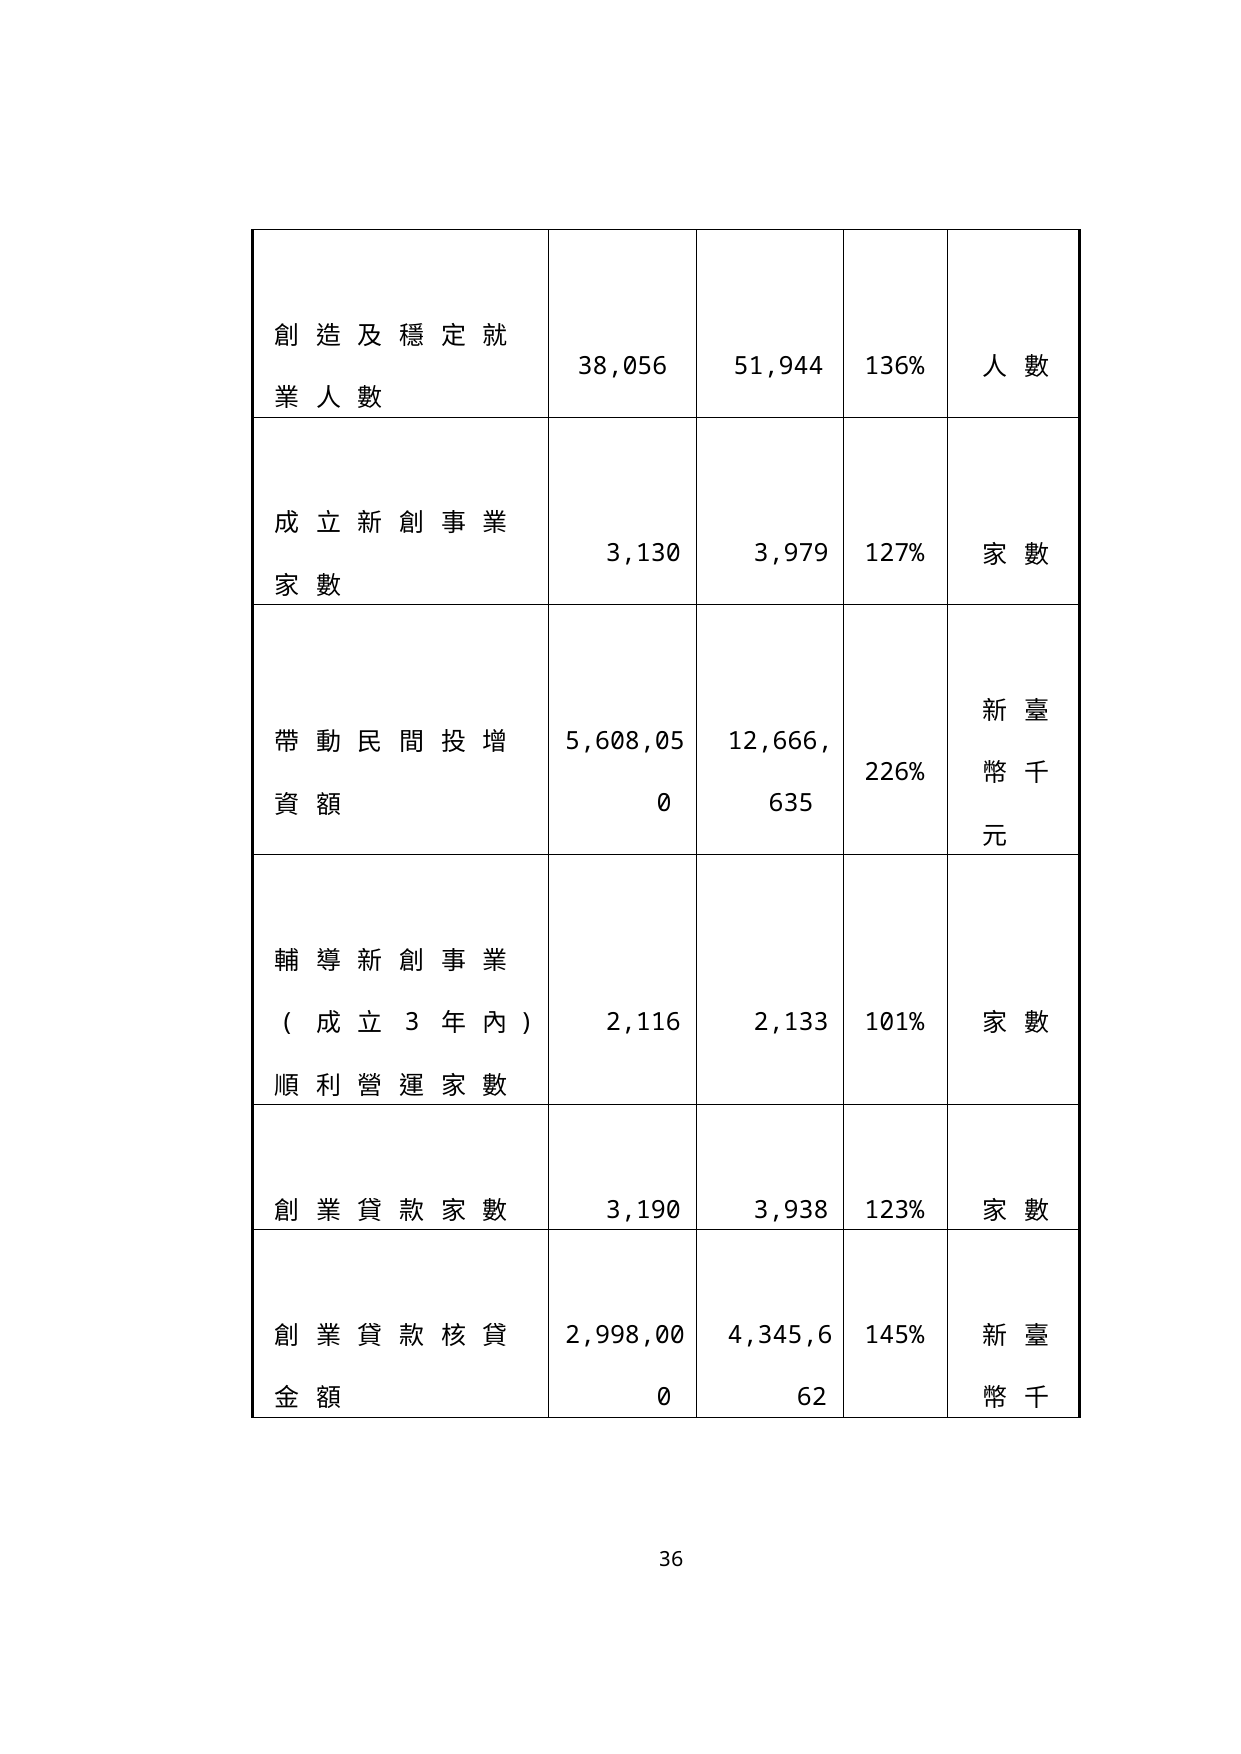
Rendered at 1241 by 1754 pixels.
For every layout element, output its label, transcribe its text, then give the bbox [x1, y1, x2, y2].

table_cell 127% [844, 418, 947, 604]
table_cell 創業貸款核貸金額 [254, 1230, 548, 1417]
table_cell 12,666,635 [697, 605, 843, 854]
table_cell 5,608,050 [549, 605, 696, 854]
table_cell 3,130 [549, 418, 696, 604]
table_cell 51,944 [697, 230, 843, 417]
table_cell 新臺幣千 [948, 1230, 1078, 1417]
table_cell 38,056 [549, 230, 696, 417]
table_cell 3,190 [549, 1105, 696, 1229]
table_cell 家數 [948, 418, 1078, 604]
table_cell 3,938 [697, 1105, 843, 1229]
table_cell 人數 [948, 230, 1078, 417]
table_cell 123% [844, 1105, 947, 1229]
table_cell 226% [844, 605, 947, 854]
table_cell 家數 [948, 855, 1078, 1104]
table_cell 新臺幣千元 [948, 605, 1078, 854]
table_cell 4,345,662 [697, 1230, 843, 1417]
table_cell 2,133 [697, 855, 843, 1104]
table_cell 家數 [948, 1105, 1078, 1229]
table_cell 2,116 [549, 855, 696, 1104]
table_cell 帶動民間投增資額 [254, 605, 548, 854]
table_cell 創業貸款家數 [254, 1105, 548, 1229]
table_cell 101% [844, 855, 947, 1104]
table_cell 成立新創事業家數 [254, 418, 548, 604]
table_cell 創造及穩定就業人數 [254, 230, 548, 417]
table_cell 136% [844, 230, 947, 417]
table_cell 2,998,000 [549, 1230, 696, 1417]
table_cell 3,979 [697, 418, 843, 604]
table_cell 145% [844, 1230, 947, 1417]
table_cell 輔導新創事業(成立3年內)順利營運家數 [254, 855, 548, 1104]
